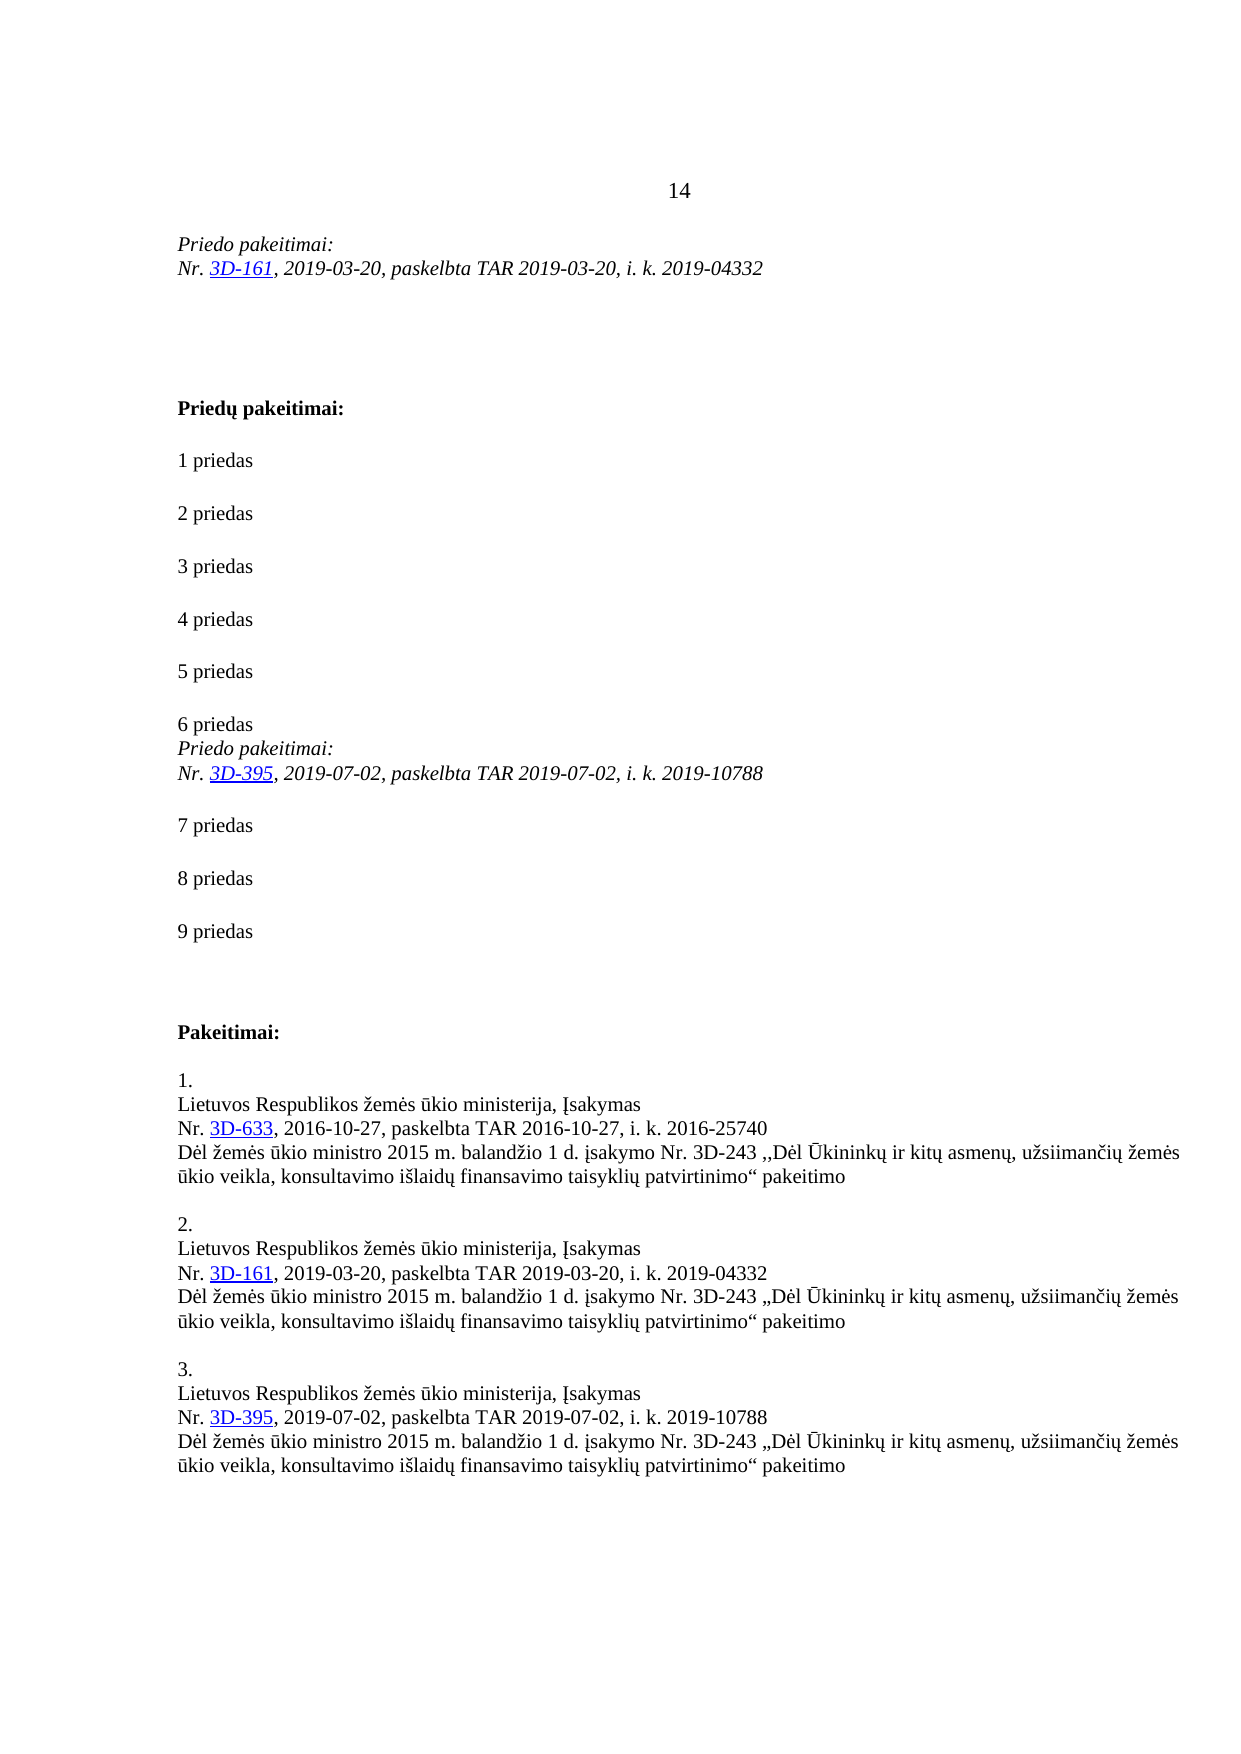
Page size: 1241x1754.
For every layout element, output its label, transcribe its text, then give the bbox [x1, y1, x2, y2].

text Dėl žemės ūkio ministro 2015 m. balandžio 1 d. įsakymo Nr. 3D-243 ,,Dėl Ūkininkų ir kitų asmenų, užsiimančių žemės ūkio veikla, konsultavimo išlaidų finansavimo taisyklių patvirtinimo“ pakeitimo [177, 1140, 1181, 1188]
text Nr. 3D-395, 2019-07-02, paskelbta TAR 2019-07-02, i. k. 2019-10788 [177, 760, 1181, 784]
text Nr. 3D-161, 2019-03-20, paskelbta TAR 2019-03-20, i. k. 2019-04332 [177, 256, 1181, 280]
text Pakeitimai: [177, 1020, 1181, 1044]
text 1. [177, 1068, 1181, 1092]
text Priedo pakeitimai: [177, 736, 1181, 760]
text Priedų pakeitimai: [177, 395, 1181, 419]
text 2. [177, 1212, 1181, 1236]
text Dėl žemės ūkio ministro 2015 m. balandžio 1 d. įsakymo Nr. 3D-243 „Dėl Ūkininkų ir kitų asmenų, užsiimančių žemės ūkio veikla, konsultavimo išlaidų finansavimo taisyklių patvirtinimo“ pakeitimo [177, 1429, 1181, 1477]
text 3 priedas [177, 554, 1181, 578]
text Nr. 3D-633, 2016-10-27, paskelbta TAR 2016-10-27, i. k. 2016-25740 [177, 1116, 1181, 1140]
text Nr. 3D-395, 2019-07-02, paskelbta TAR 2019-07-02, i. k. 2019-10788 [177, 1405, 1181, 1429]
text Nr. 3D-161, 2019-03-20, paskelbta TAR 2019-03-20, i. k. 2019-04332 [177, 1260, 1181, 1284]
text 9 priedas [177, 919, 1181, 943]
text 8 priedas [177, 866, 1181, 890]
text 3. [177, 1357, 1181, 1381]
text 5 priedas [177, 659, 1181, 683]
text 1 priedas [177, 448, 1181, 472]
text 4 priedas [177, 607, 1181, 631]
text Dėl žemės ūkio ministro 2015 m. balandžio 1 d. įsakymo Nr. 3D-243 „Dėl Ūkininkų ir kitų asmenų, užsiimančių žemės ūkio veikla, konsultavimo išlaidų finansavimo taisyklių patvirtinimo“ pakeitimo [177, 1284, 1181, 1333]
text Lietuvos Respublikos žemės ūkio ministerija, Įsakymas [177, 1236, 1181, 1260]
text Lietuvos Respublikos žemės ūkio ministerija, Įsakymas [177, 1381, 1181, 1405]
text 2 priedas [177, 501, 1181, 525]
text Priedo pakeitimai: [177, 232, 1181, 256]
text Lietuvos Respublikos žemės ūkio ministerija, Įsakymas [177, 1092, 1181, 1116]
text 6 priedas [177, 712, 1181, 736]
text 7 priedas [177, 813, 1181, 837]
